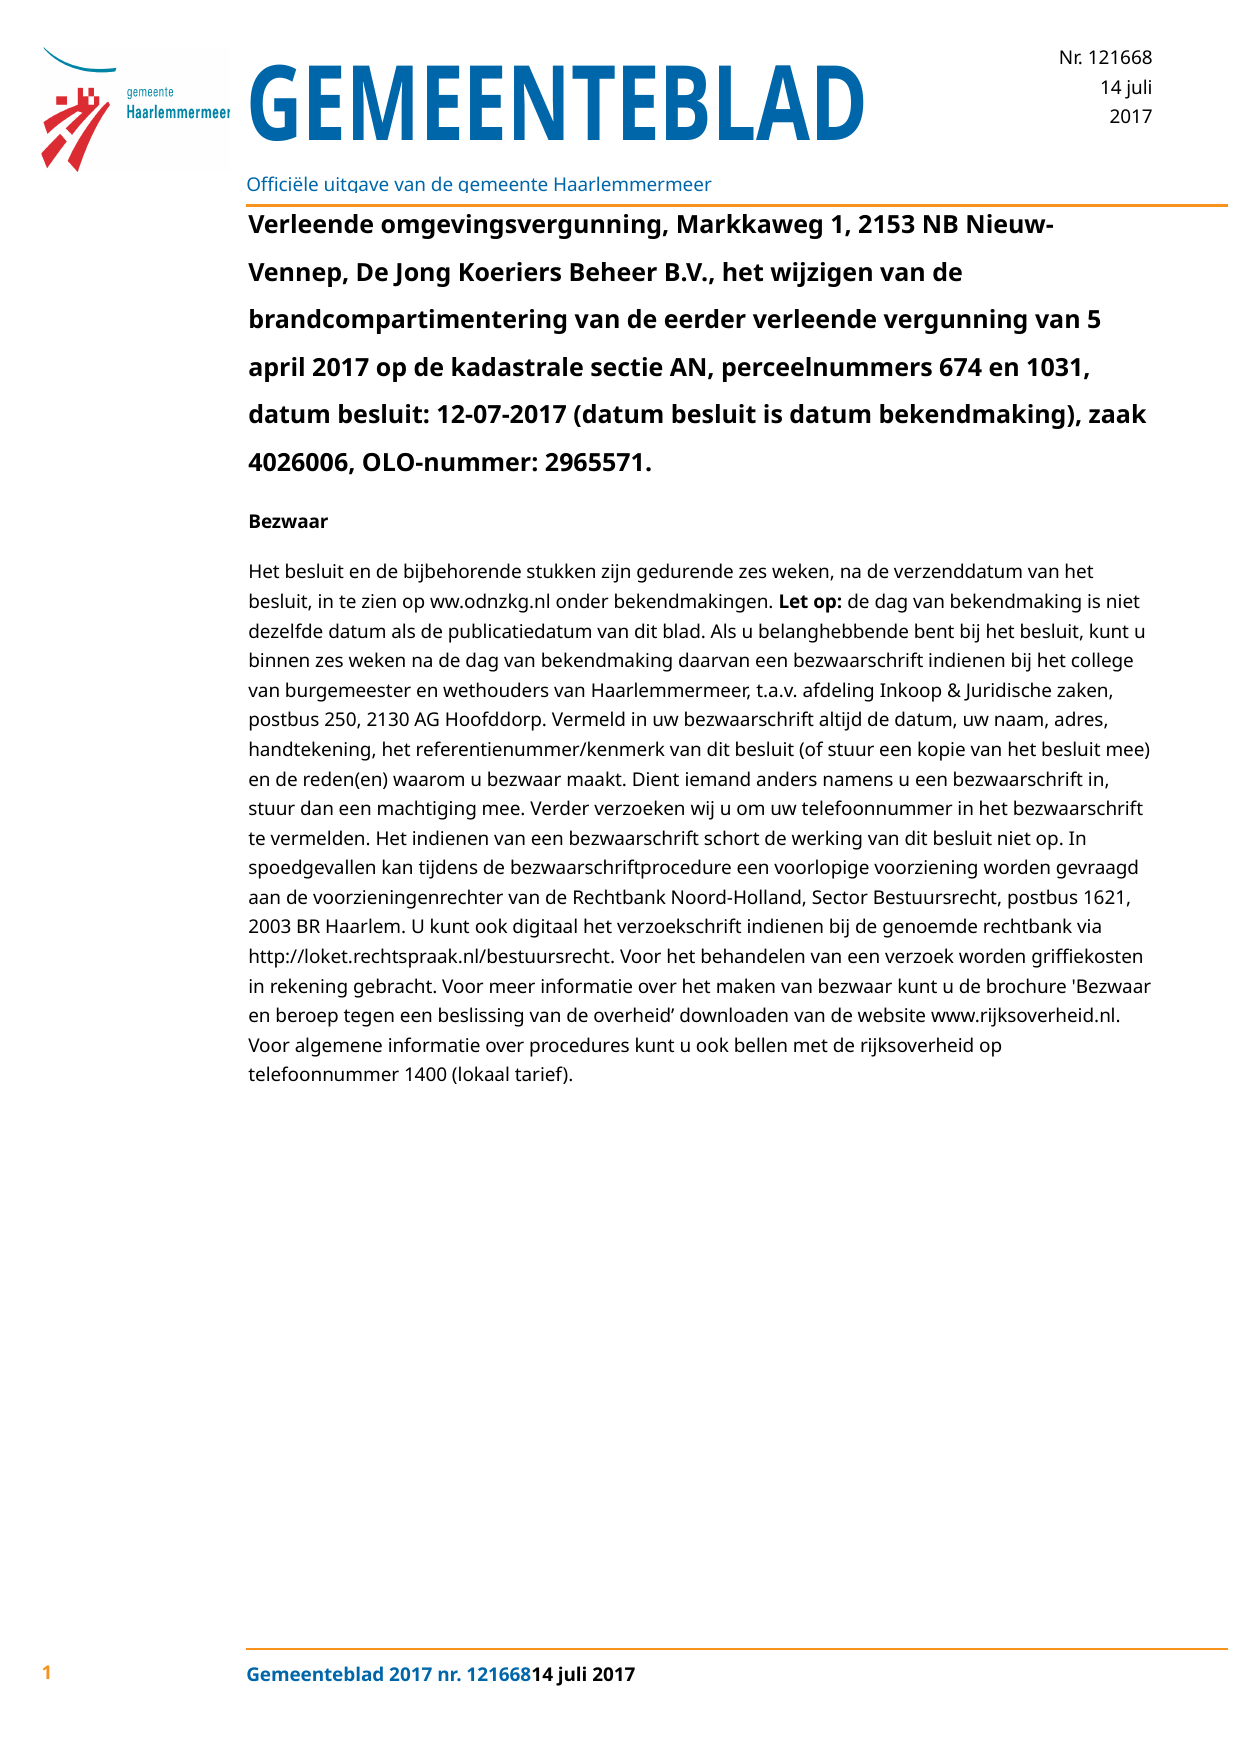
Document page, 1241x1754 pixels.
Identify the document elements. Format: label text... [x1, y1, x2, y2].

text Verleende omgevingsvergunning, Markkaweg 1, 2153 NB Nieuw-Vennep, De Jong Koeriers Beheer B.V., het wijzigen van de brandcompartimentering van de eerder verleende vergunning van 5 april 2017 op de kadastrale sectie AN, perceelnummers 674 en 1031, datum besluit: 12-07-2017 (datum besluit is datum bekendmaking), zaak 4026006, OLO-nummer: 2965571. [248, 207, 1152, 479]
text Het besluit en de bijbehorende stukken zijn gedurende zes weken, na de verzenddatum van het besluit, in te zien op ww.odnzkg.nl onder bekendmakingen. Let op: de dag van bekendmaking is niet dezelfde datum als de publicatiedatum van dit blad. Als u belanghebbende bent bij het besluit, kunt u binnen zes weken na de dag van bekendmaking daarvan een bezwaarschrift indienen bij het college van burgemeester en wethouders van Haarlemmermeer, t.a.v. afdeling Inkoop & Juridische zaken, postbus 250, 2130 AG Hoofddorp. Vermeld in uw bezwaarschrift altijd de datum, uw naam, adres, handtekening, het referentienummer/kenmerk van dit besluit (of stuur een kopie van het besluit mee) en de reden(en) waarom u bezwaar maakt. Dient iemand anders namens u een bezwaarschrift in, stuur dan een machtiging mee. Verder verzoeken wij u om uw telefoonnummer in het bezwaarschrift te vermelden. Het indienen van een bezwaarschrift schort de werking van dit besluit niet op. In spoedgevallen kan tijdens de bezwaarschriftprocedure een voorlopige voorziening worden gevraagd aan de voorzieningenrechter van de Rechtbank Noord-Holland, Sector Bestuursrecht, postbus 1621, 2003 BR Haarlem. U kunt ook digitaal het verzoekschrift indienen bij de genoemde rechtbank via http://loket.rechtspraak.nl/bestuursrecht. Voor het behandelen van een verzoek worden griffiekosten in rekening gebracht. Voor meer informatie over het maken van bezwaar kunt u de brochure 'Bezwaar en beroep tegen een beslissing van de overheid’ downloaden van de website www.rijksoverheid.nl. Voor algemene informatie over procedures kunt u ook bellen met de rijksoverheid op telefoonnummer 1400 (lokaal tarief). [248, 559, 1152, 1087]
text Bezwaar [248, 508, 1152, 534]
picture [41, 47, 231, 172]
